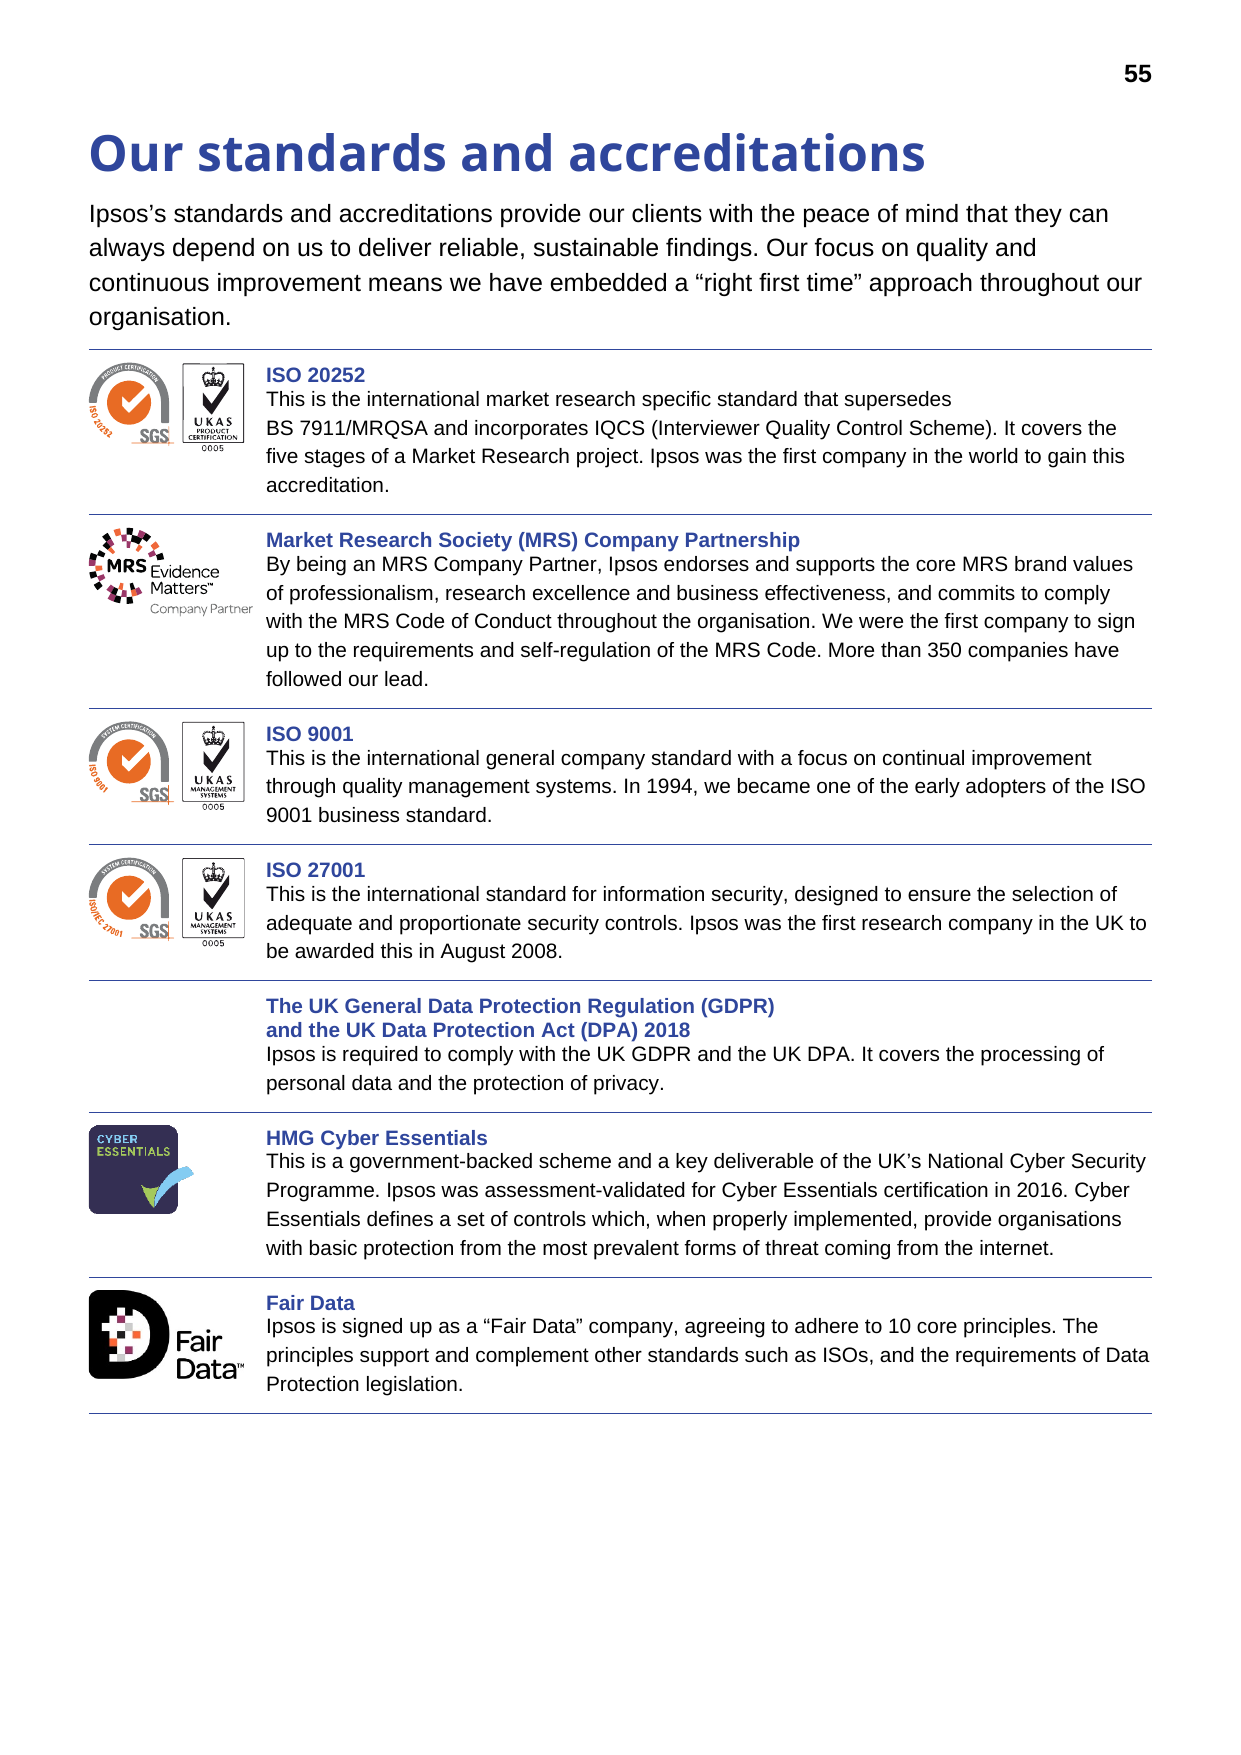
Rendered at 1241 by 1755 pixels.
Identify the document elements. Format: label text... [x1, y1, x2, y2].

table_cell [89, 709, 266, 844]
table_cell The UK General Data Protection Regulation (GDPR) and the UK Data Protection Act (DPA) 2018 Ipsos is required to comply with the UK GDPR and the UK DPA. It covers the processing of personal data and the protection of privacy. [266, 981, 1152, 1112]
table_cell [89, 1113, 266, 1277]
table_cell [89, 845, 266, 980]
table_header ISO 20252 This is the international market research specific standard that supersedes BS 7911/MRQSA and incorporates IQCS (Interviewer Quality Control Scheme). It covers the five stages of a Market Research project. Ipsos was the first company in the world to gain this accreditation. [266, 350, 1152, 514]
table_cell Market Research Society (MRS) Company Partnership By being an MRS Company Partner, Ipsos endorses and supports the core MRS brand values of professionalism, research excellence and business effectiveness, and commits to comply with the MRS Code of Conduct throughout the organisation. We were the first company to sign up to the requirements and self-regulation of the MRS Code. More than 350 companies have followed our lead. [266, 515, 1152, 708]
list Ipsos’s standards and accreditations provide our clients with the peace of mind that they can always depend on us to deliver reliable, sustainable findings. Our focus on quality and continuous improvement means we have embedded a “right first time” approach throughout our organisation. [89, 199, 1152, 331]
table_cell ISO 9001 This is the international general company standard with a focus on continual improvement through quality management systems. In 1994, we became one of the early adopters of the ISO 9001 business standard. [266, 709, 1152, 844]
table_header [89, 350, 266, 514]
table_cell Fair Data Ipsos is signed up as a “Fair Data” company, agreeing to adhere to 10 core principles. The principles support and complement other standards such as ISOs, and the requirements of Data Protection legislation. [266, 1278, 1152, 1413]
table_cell HMG Cyber Essentials This is a government-backed scheme and a key deliverable of the UK’s National Cyber Security Programme. Ipsos was assessment-validated for Cyber Essentials certification in 2016. Cyber Essentials defines a set of controls which, when properly implemented, provide organisations with basic protection from the most prevalent forms of threat coming from the internet. [266, 1113, 1152, 1277]
table_cell [89, 515, 266, 708]
table_cell [89, 981, 266, 1112]
table_cell [89, 1278, 266, 1413]
subtitle Our standards and accreditations [89, 118, 1152, 186]
table_cell ISO 27001 This is the international standard for information security, designed to ensure the selection of adequate and proportionate security controls. Ipsos was the first research company in the UK to be awarded this in August 2008. [266, 845, 1152, 980]
